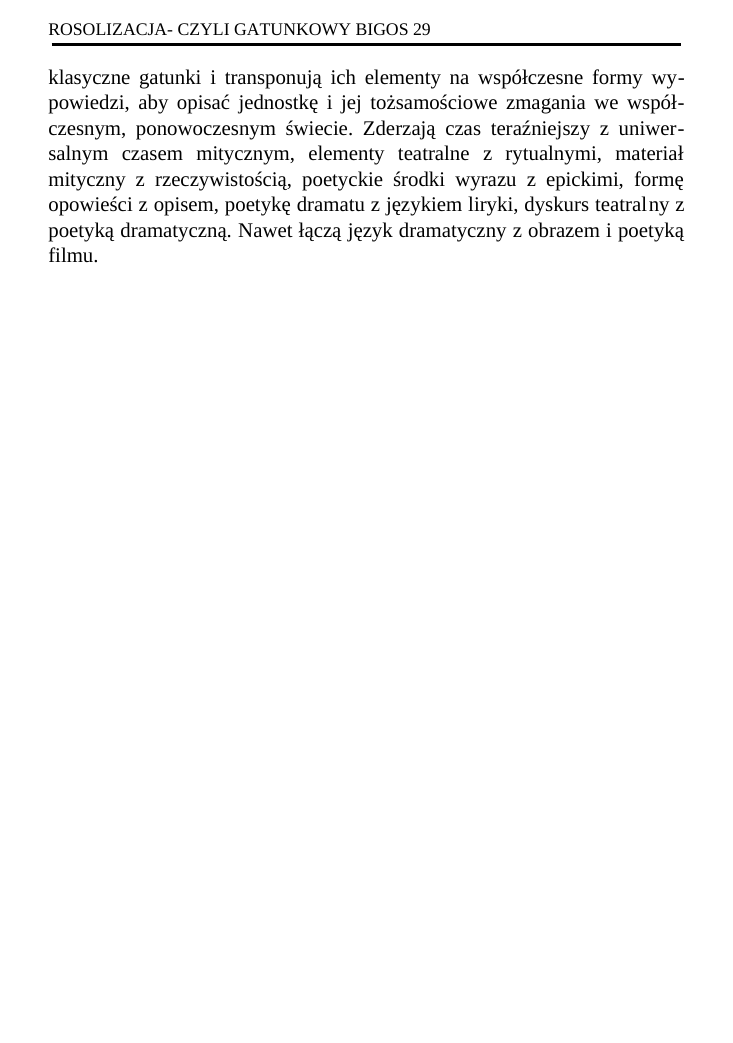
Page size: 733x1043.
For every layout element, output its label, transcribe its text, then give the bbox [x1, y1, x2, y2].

text klasyczne gatunki i transponują ich elementy na współczesne formy wy­powiedzi, aby opisać jednostkę i jej tożsamościowe zmagania we współ­czesnym, ponowoczesnym świecie. Zderzają czas teraźniejszy z uniwer­salnym czasem mitycznym, elementy teatralne z rytualnymi, materiał mityczny z rzeczywistością, poetyckie środki wyrazu z epickimi, formę opowieści z opisem, poetykę dramatu z językiem liryki, dyskurs teatral­ny z poetyką dramatyczną. Nawet łączą język dramatyczny z obrazem i poetyką filmu. [48, 65, 684, 266]
text ROSOLIZACJA- CZYLI GATUNKOWY BIGOS 29 [48, 19, 684, 39]
